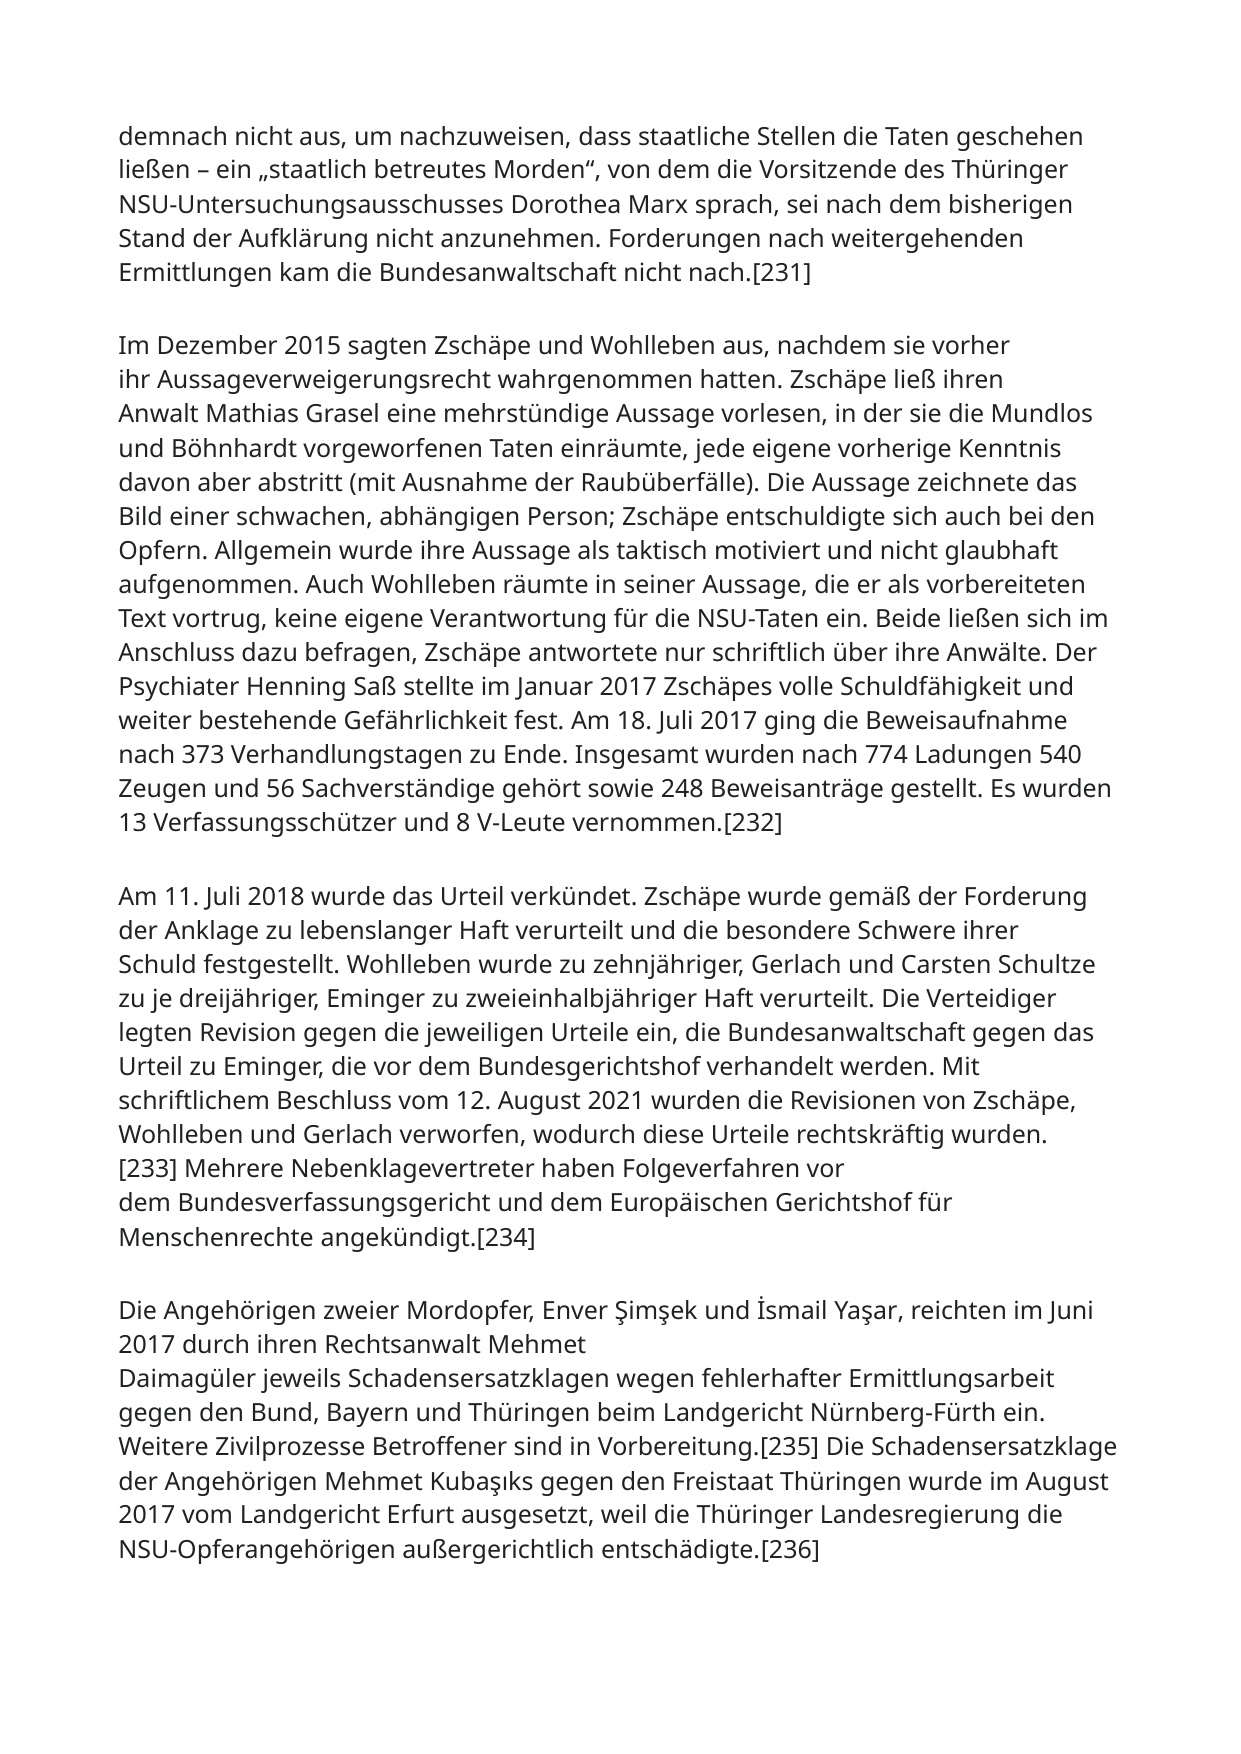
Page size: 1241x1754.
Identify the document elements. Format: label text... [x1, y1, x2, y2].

text Am 11. Juli 2018 wurde das Urteil verkündet. Zschäpe wurde gemäß der Forderung der Anklage zu lebenslanger Haft verurteilt und die besondere Schwere ihrer Schuld festgestellt. Wohlleben wurde zu zehnjähriger, Gerlach und Carsten Schultze zu je dreijähriger, Eminger zu zweieinhalbjähriger Haft verurteilt. Die Verteidiger legten Revision gegen die jeweiligen Urteile ein, die Bundesanwaltschaft gegen das Urteil zu Eminger, die vor dem Bundesgerichtshof verhandelt werden. Mit schriftlichem Beschluss vom 12. August 2021 wurden die Revisionen von Zschäpe, Wohlleben und Gerlach verworfen, wodurch diese Urteile rechtskräftig wurden.[233] Mehrere Nebenklagevertreter haben Folgeverfahren vor dem Bundesverfassungsgericht und dem Europäischen Gerichtshof für Menschenrechte angekündigt.[234] [118, 878, 1122, 1253]
text Die Angehörigen zweier Mordopfer, Enver Şimşek und İsmail Yaşar, reichten im Juni 2017 durch ihren Rechtsanwalt Mehmet Daimagüler jeweils Schadensersatzklagen wegen fehlerhafter Ermittlungsarbeit gegen den Bund, Bayern und Thüringen beim Landgericht Nürnberg-Fürth ein. Weitere Zivilprozesse Betroffener sind in Vorbereitung.[235] Die Schadensersatzklage der Angehörigen Mehmet Kubaşıks gegen den Freistaat Thüringen wurde im August 2017 vom Landgericht Erfurt ausgesetzt, weil die Thüringer Landesregierung die NSU-Opferangehörigen außergerichtlich entschädigte.[236] [118, 1293, 1122, 1565]
text Im Dezember 2015 sagten Zschäpe und Wohlleben aus, nachdem sie vorher ihr Aussageverweigerungsrecht wahrgenommen hatten. Zschäpe ließ ihren Anwalt Mathias Grasel eine mehrstündige Aussage vorlesen, in der sie die Mundlos und Böhnhardt vorgeworfenen Taten einräumte, jede eigene vorherige Kenntnis davon aber abstritt (mit Ausnahme der Raubüberfälle). Die Aussage zeichnete das Bild einer schwachen, abhängigen Person; Zschäpe entschuldigte sich auch bei den Opfern. Allgemein wurde ihre Aussage als taktisch motiviert und nicht glaubhaft aufgenommen. Auch Wohlleben räumte in seiner Aussage, die er als vorbereiteten Text vortrug, keine eigene Verantwortung für die NSU-Taten ein. Beide ließen sich im Anschluss dazu befragen, Zschäpe antwortete nur schriftlich über ihre Anwälte. Der Psychiater Henning Saß stellte im Januar 2017 Zschäpes volle Schuldfähigkeit und weiter bestehende Gefährlichkeit fest. Am 18. Juli 2017 ging die Beweisaufnahme nach 373 Verhandlungstagen zu Ende. Insgesamt wurden nach 774 Ladungen 540 Zeugen und 56 Sachverständige gehört sowie 248 Beweisanträge gestellt. Es wurden 13 Verfassungsschützer und 8 V-Leute vernommen.[232] [118, 328, 1122, 839]
text demnach nicht aus, um nachzuweisen, dass staatliche Stellen die Taten geschehen ließen – ein „staatlich betreutes Morden“, von dem die Vorsitzende des Thüringer NSU-Untersuchungsausschusses Dorothea Marx sprach, sei nach dem bisherigen Stand der Aufklärung nicht anzunehmen. Forderungen nach weitergehenden Ermittlungen kam die Bundesanwaltschaft nicht nach.[231] [118, 118, 1122, 288]
